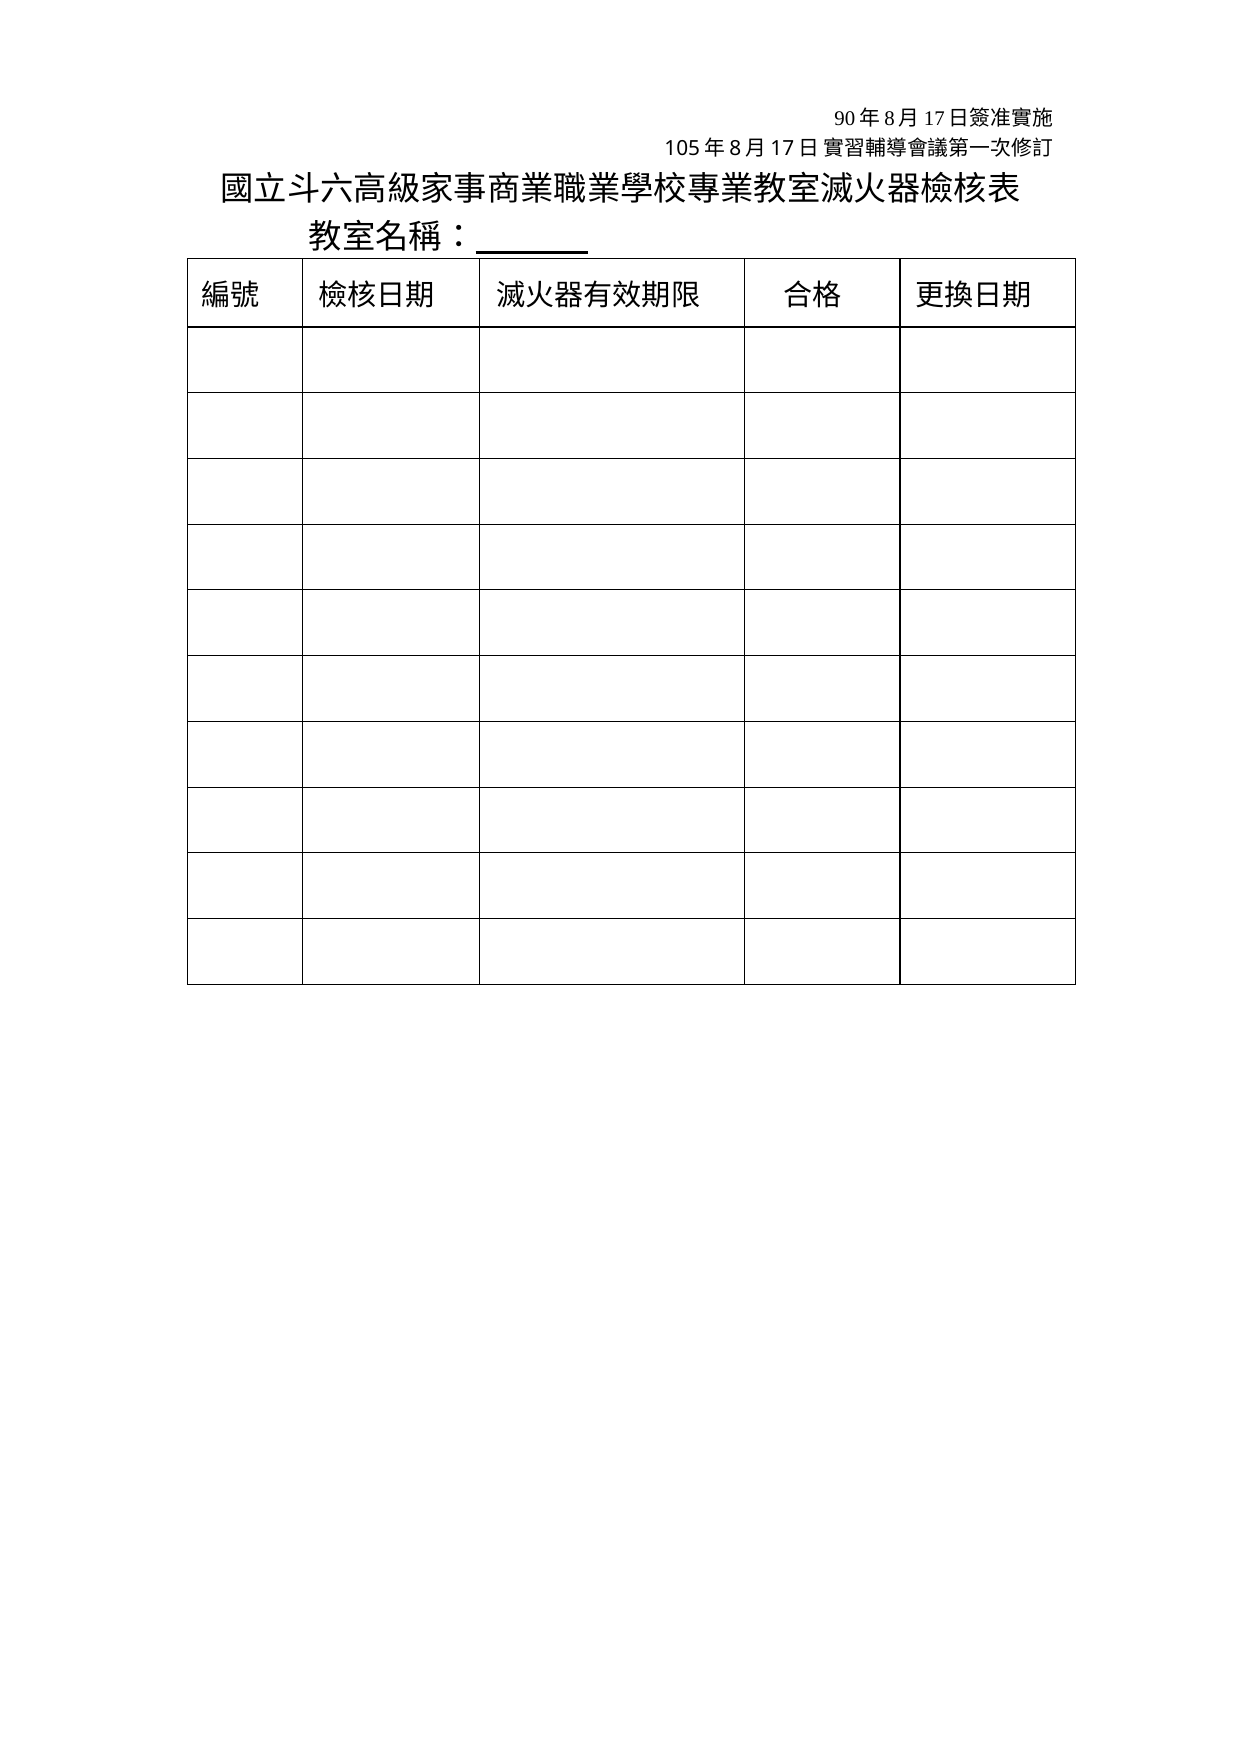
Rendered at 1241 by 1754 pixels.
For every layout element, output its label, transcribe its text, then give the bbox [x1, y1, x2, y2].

table_cell [901, 328, 1075, 392]
table_cell [901, 788, 1075, 852]
table_cell [303, 722, 479, 787]
table_cell [303, 459, 479, 524]
table_cell [480, 656, 744, 721]
table_cell [745, 459, 899, 524]
table_cell [188, 459, 302, 524]
table_cell [745, 525, 899, 589]
table_cell [745, 328, 899, 392]
table_cell [901, 722, 1075, 787]
table_cell [303, 656, 479, 721]
table_cell [901, 459, 1075, 524]
table_cell [901, 656, 1075, 721]
table_cell [188, 788, 302, 852]
table_cell [303, 590, 479, 655]
table_cell [303, 788, 479, 852]
table_cell [480, 393, 744, 458]
table_cell [745, 788, 899, 852]
table_cell [188, 393, 302, 458]
table_cell [901, 853, 1075, 918]
table_cell [188, 722, 302, 787]
table_cell [901, 919, 1075, 984]
table_cell [480, 459, 744, 524]
table_cell [303, 853, 479, 918]
table_cell [745, 590, 899, 655]
table_cell [188, 328, 302, 392]
table_header 滅火器有效期限 [480, 259, 744, 326]
table_header 合格 [745, 259, 899, 326]
table_cell [745, 393, 899, 458]
text 教室名稱： [187, 210, 1024, 258]
table_cell [901, 393, 1075, 458]
table_cell [745, 722, 899, 787]
table_cell [745, 656, 899, 721]
table_cell [303, 328, 479, 392]
table_cell [188, 853, 302, 918]
table_header 檢核日期 [303, 259, 479, 326]
table_cell [480, 853, 744, 918]
table_cell [188, 590, 302, 655]
text 國立斗六高級家事商業職業學校專業教室滅火器檢核表 [187, 162, 1053, 210]
table_cell [303, 919, 479, 984]
table_cell [901, 590, 1075, 655]
table_cell [480, 328, 744, 392]
table_cell [303, 525, 479, 589]
table_cell [480, 525, 744, 589]
table_cell [901, 525, 1075, 589]
table_cell [480, 919, 744, 984]
table_cell [188, 656, 302, 721]
table_cell [480, 590, 744, 655]
table_header 編號 [188, 259, 302, 326]
table_cell [188, 919, 302, 984]
table_cell [480, 788, 744, 852]
table_cell [480, 722, 744, 787]
table_cell [745, 853, 899, 918]
table_cell [303, 393, 479, 458]
table_cell [188, 525, 302, 589]
table_cell [745, 919, 899, 984]
table_header 更換日期 [901, 259, 1075, 326]
